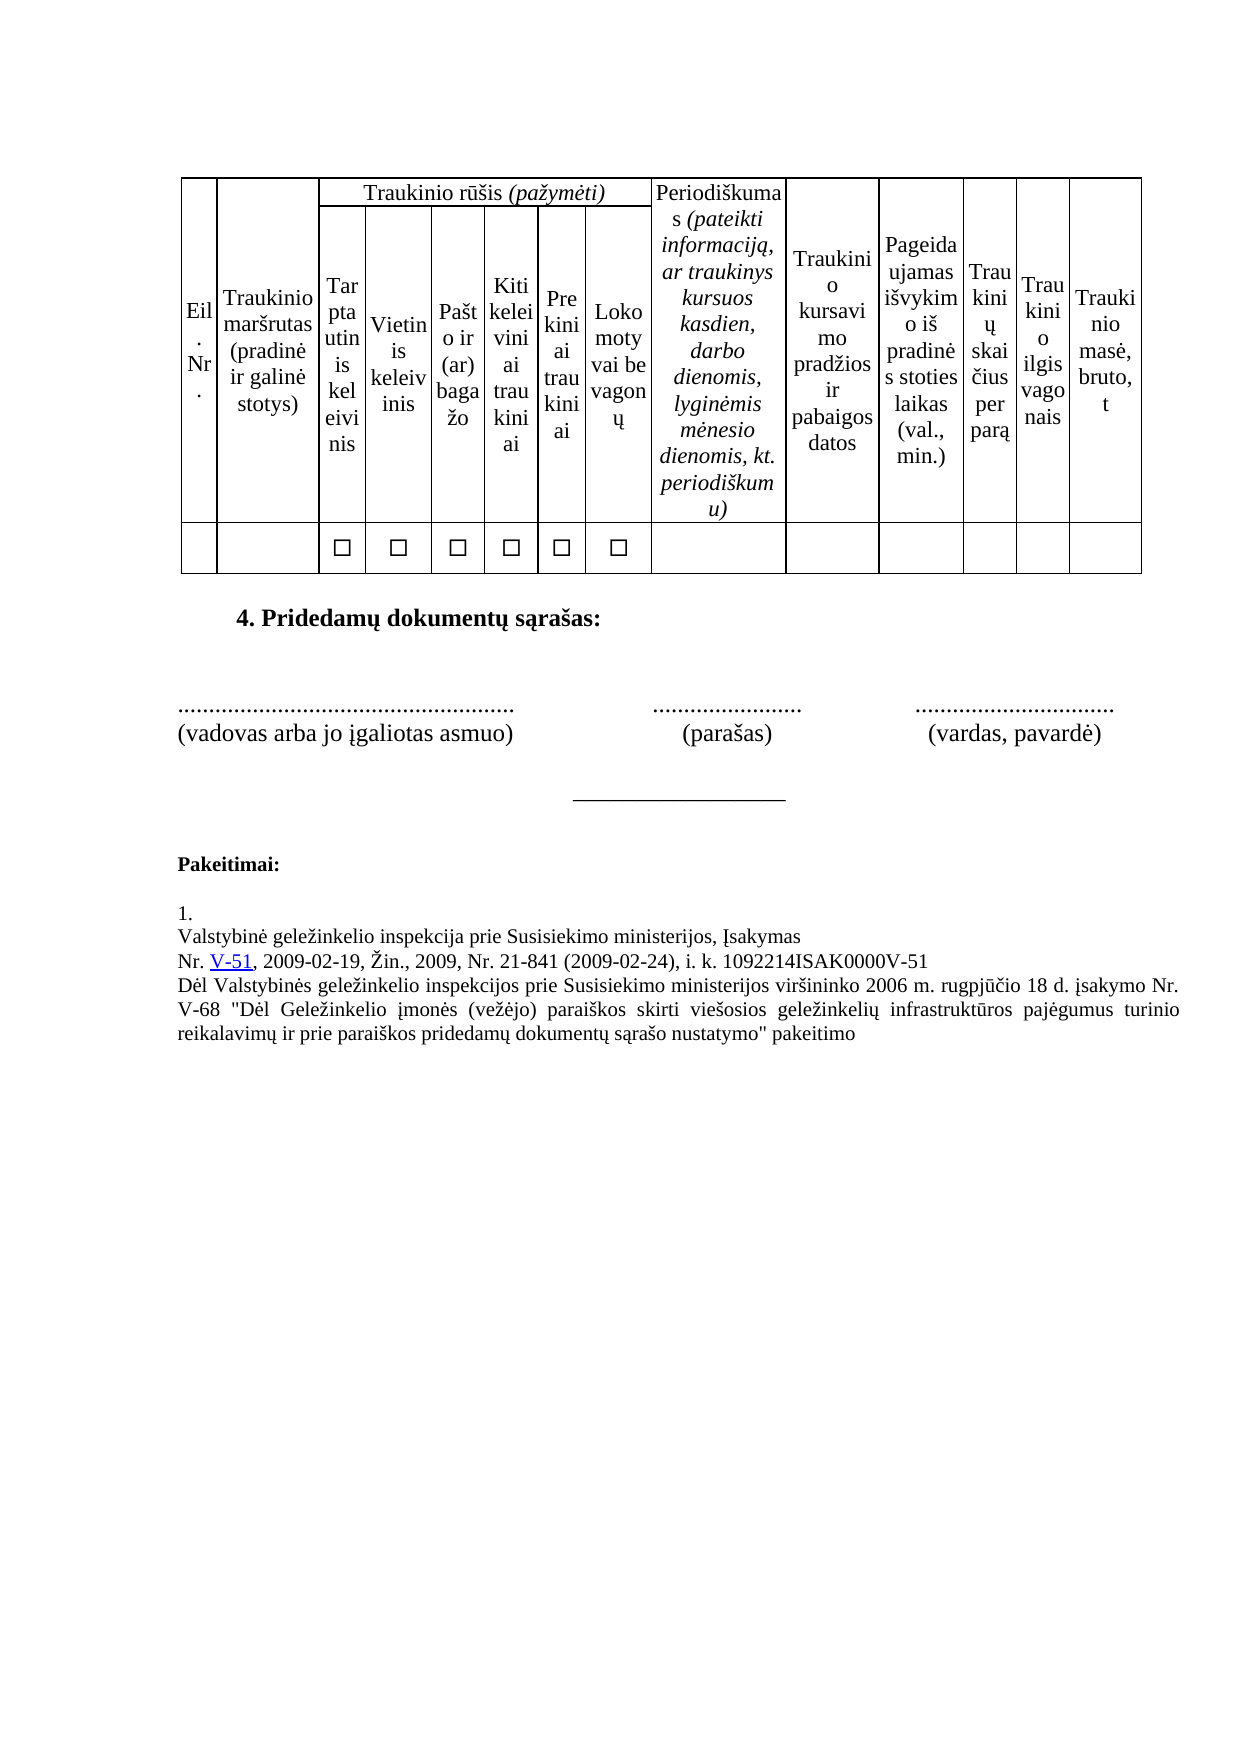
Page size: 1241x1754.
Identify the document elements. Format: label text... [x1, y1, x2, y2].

table_cell [1017, 523, 1069, 573]
table_cell [880, 523, 963, 573]
table_cell [652, 523, 785, 573]
table_header Eil. Nr. [182, 179, 216, 521]
table_cell [218, 523, 318, 573]
text Nr. V-51, 2009-02-19, Žin., 2009, Nr. 21-841 (2009-02-24), i. k. 1092214ISAK0000V-51 [177, 948, 1181, 973]
table_header Periodiškumas (pateikti informaciją, ar traukinys kursuos kasdien, darbo dienomis, lyginėmis mėnesio dienomis, kt. periodiškumu) [652, 179, 785, 521]
table_cell [1070, 523, 1141, 573]
table_cell [964, 523, 1016, 573]
table_cell [] [432, 523, 484, 573]
text . [177, 689, 1181, 718]
table_cell [] [586, 523, 651, 573]
table_header Traukinio rūšis (pažymėti) [320, 179, 651, 205]
text _________________ [177, 775, 1181, 804]
table_cell Lokomotyvai be vagonų [586, 207, 651, 521]
text Valstybinė geležinkelio inspekcija prie Susisiekimo ministerijos, Įsakymas [177, 924, 1181, 948]
table_header Traukinių skaičius per parą [964, 179, 1016, 521]
table_cell Vietinis keleivinis [366, 207, 431, 521]
table_header Traukinio ilgis vagonais [1017, 179, 1069, 521]
table_cell [] [366, 523, 431, 573]
text Dėl Valstybinės geležinkelio inspekcijos prie Susisiekimo ministerijos viršininko 2006 m. rugpjūčio 18 d. įsakymo Nr. V-68 "Dėl Geležinkelio įmonės (vežėjo) paraiškos skirti viešosios geležinkelių infrastruktūros pajėgumus turinio reikalavimų ir prie paraiškos pridedamų dokumentų sąrašo nustatymo" pakeitimo [177, 973, 1181, 1045]
table_header Traukinio masė, bruto, t [1070, 179, 1141, 521]
table_cell Tarptautinis keleivinis [320, 207, 365, 521]
table_header Traukinio maršrutas (pradinė ir galinė stotys) [218, 179, 318, 521]
text 4. Pridedamų dokumentų sąrašas: [177, 603, 1181, 632]
table_header Pageidaujamas išvykimo iš pradinės stoties laikas (val., min.) [880, 179, 963, 521]
text Pakeitimai: [177, 852, 1181, 876]
table_cell Prekiniai traukiniai [539, 207, 585, 521]
table_cell Pašto ir (ar) bagažo [432, 207, 484, 521]
text (vadovas arba jo įgaliotas asmuo) (parašas) (vardas, pavardė) [177, 718, 1181, 747]
table_header Traukinio kursavimo pradžios ir pabaigos datos [787, 179, 878, 521]
table_cell [] [485, 523, 537, 573]
table_cell [182, 523, 216, 573]
table_cell [] [320, 523, 365, 573]
table_cell Kiti keleiviniai traukiniai [485, 207, 537, 521]
table_cell [] [539, 523, 585, 573]
text 1. [177, 900, 1181, 924]
table_cell [787, 523, 878, 573]
